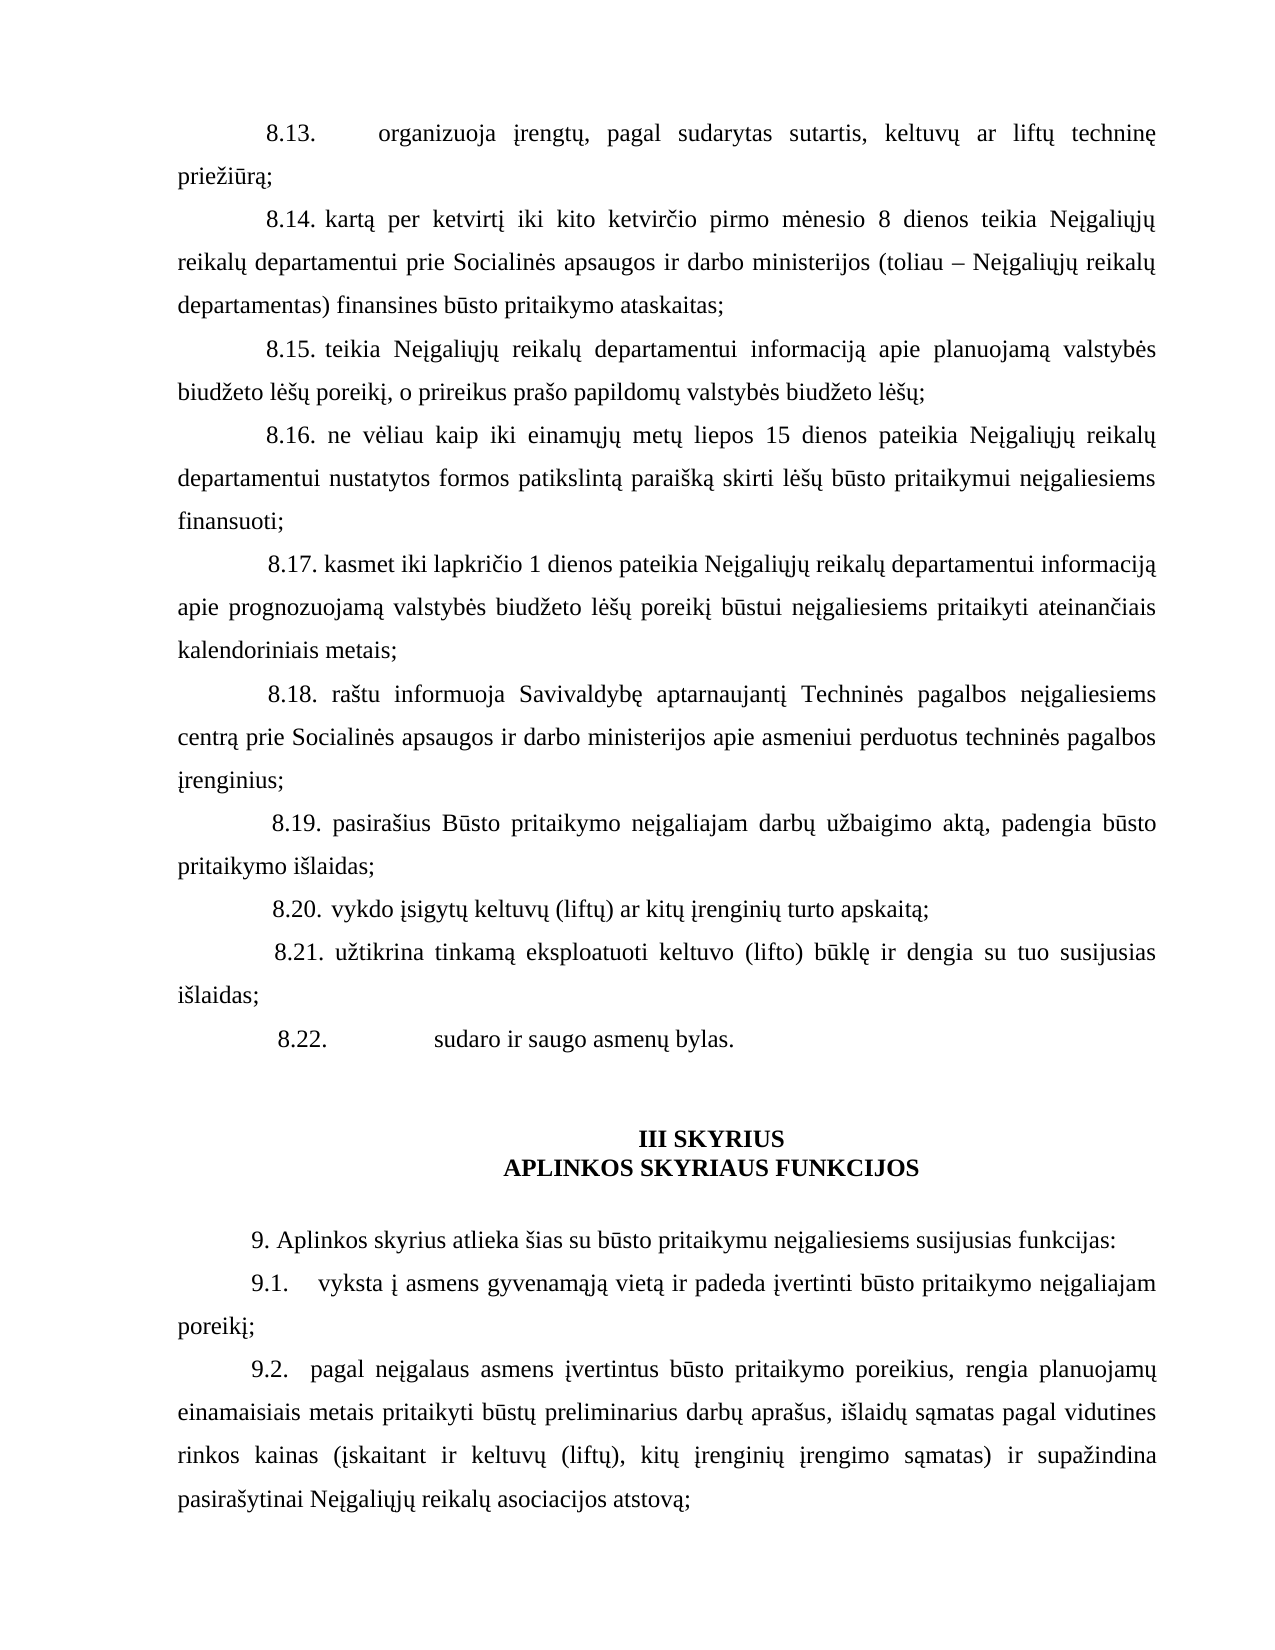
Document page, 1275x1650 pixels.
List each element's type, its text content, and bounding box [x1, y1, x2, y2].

text 8.21. užtikrina tinkamą eksploatuoti keltuvo (lifto) būklę ir dengia su tuo susijusias išlaidas; [177, 937, 1157, 1009]
text 8.13. organizuoja įrengtų, pagal sudarytas sutartis, keltuvų ar liftų techninę priežiūrą; [177, 118, 1157, 190]
text 9.2. pagal neįgalaus asmens įvertintus būsto pritaikymo poreikius, rengia planuojamų einamaisiais metais pritaikyti būstų preliminarius darbų aprašus, išlaidų sąmatas pagal vidutines rinkos kainas (įskaitant ir keltuvų (liftų), kitų įrenginių įrengimo sąmatas) ir supažindina pasirašytinai Neįgaliųjų reikalų asociacijos atstovą; [177, 1354, 1157, 1512]
text 8.22. sudaro ir saugo asmenų bylas. [277, 1024, 1157, 1052]
text APLINKOS SKYRIAUS FUNKCIJOS [177, 1153, 1157, 1182]
text III SKYRIUS [177, 1124, 1157, 1153]
text 8.18. raštu informuoja Savivaldybę aptarnaujantį Techninės pagalbos neįgaliesiems centrą prie Socialinės apsaugos ir darbo ministerijos apie asmeniui perduotus techninės pagalbos įrenginius; [177, 679, 1157, 794]
text 8.17. kasmet iki lapkričio 1 dienos pateikia Neįgaliųjų reikalų departamentui informaciją apie prognozuojamą valstybės biudžeto lėšų poreikį būstui neįgaliesiems pritaikyti ateinančiais kalendoriniais metais; [177, 549, 1157, 664]
text 9. Aplinkos skyrius atlieka šias su būsto pritaikymu neįgaliesiems susijusias funkcijas: [177, 1225, 1157, 1254]
text 8.19. pasirašius Būsto pritaikymo neįgaliajam darbų užbaigimo aktą, padengia būsto pritaikymo išlaidas; [177, 808, 1157, 880]
text 8.14. kartą per ketvirtį iki kito ketvirčio pirmo mėnesio 8 dienos teikia Neįgaliųjų reikalų departamentui prie Socialinės apsaugos ir darbo ministerijos (toliau – Neįgaliųjų reikalų departamentas) finansines būsto pritaikymo ataskaitas; [177, 204, 1157, 319]
text 9.1. vyksta į asmens gyvenamąją vietą ir padeda įvertinti būsto pritaikymo neįgaliajam poreikį; [177, 1268, 1157, 1340]
text 8.20. vykdo įsigytų keltuvų (liftų) ar kitų įrenginių turto apskaitą; [272, 894, 1157, 923]
text 8.16. ne vėliau kaip iki einamųjų metų liepos 15 dienos pateikia Neįgaliųjų reikalų departamentui nustatytos formos patikslintą paraišką skirti lėšų būsto pritaikymui neįgaliesiems finansuoti; [177, 420, 1157, 535]
text 8.15. teikia Neįgaliųjų reikalų departamentui informaciją apie planuojamą valstybės biudžeto lėšų poreikį, o prireikus prašo papildomų valstybės biudžeto lėšų; [177, 334, 1157, 406]
